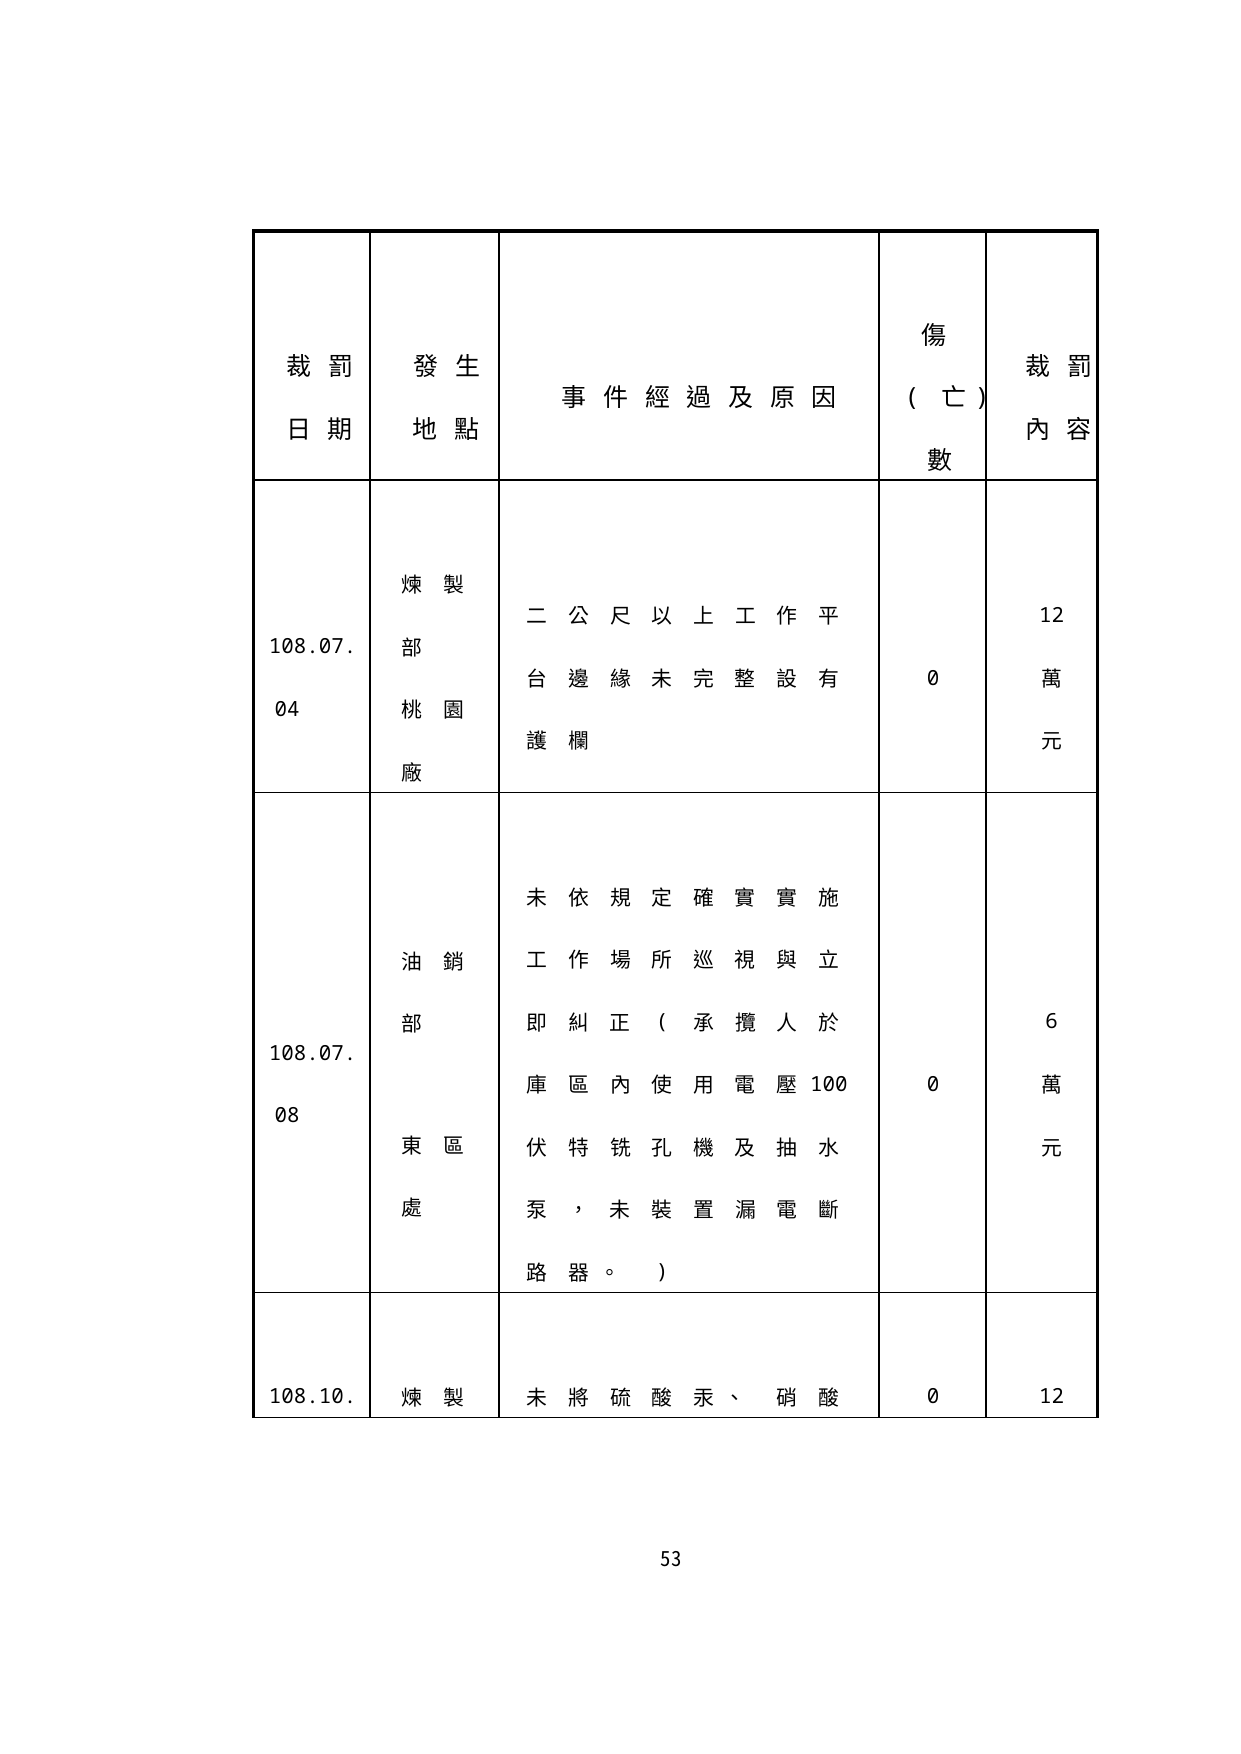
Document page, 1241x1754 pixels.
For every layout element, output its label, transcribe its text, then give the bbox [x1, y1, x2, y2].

table_cell 未依規定確實實施工作場所巡視與立即糾正(承攬人於庫區內使用電壓100伏特铣孔機及抽水泵，未裝置漏電斷路器。) [500, 793, 878, 1292]
table_cell 0 [880, 1293, 985, 1417]
table_cell 12萬元 [987, 481, 1096, 792]
table_cell 6萬元 [987, 793, 1096, 1292]
table_cell 0 [880, 481, 985, 792]
table_cell 煉製部 桃園廠 [371, 481, 498, 792]
table_cell 108.10. [255, 1293, 369, 1417]
table_cell 0 [880, 793, 985, 1292]
table_header 裁罰內容 [987, 233, 1096, 479]
table_cell 108.07.08 [255, 793, 369, 1292]
table_cell 油銷部 東區處 [371, 793, 498, 1292]
table_cell 未將硫酸汞、硝酸 [500, 1293, 878, 1417]
table_cell 二公尺以上工作平台邊緣未完整設有護欄 [500, 481, 878, 792]
table_cell 煉製 [371, 1293, 498, 1417]
table_cell 12 [987, 1293, 1096, 1417]
table_cell 108.07.04 [255, 481, 369, 792]
table_header 傷(亡)數 [880, 233, 985, 479]
table_header 發生地點 [371, 233, 498, 479]
table_header 裁罰日期 [255, 233, 369, 479]
table_header 事件經過及原因 [500, 233, 878, 479]
